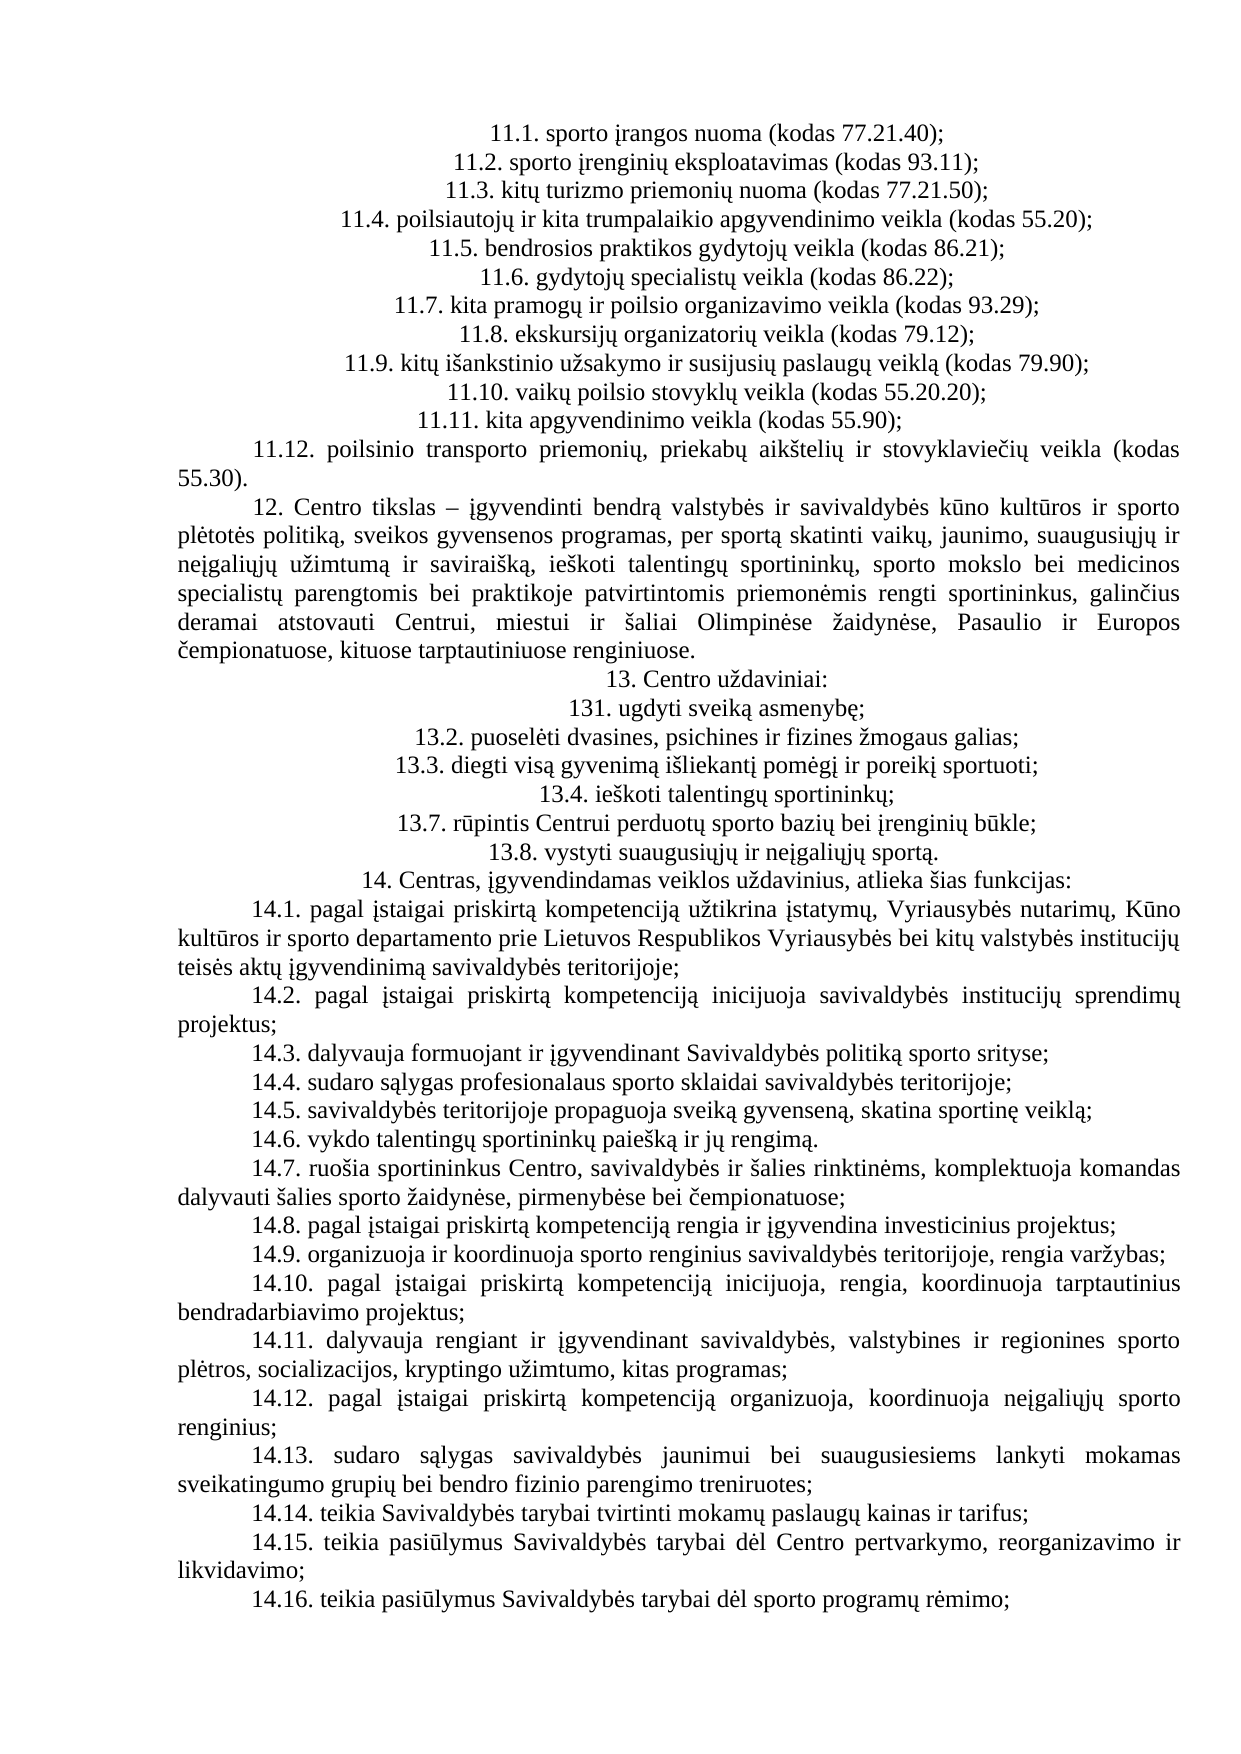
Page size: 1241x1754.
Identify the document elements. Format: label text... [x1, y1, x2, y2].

text 11.10. vaikų poilsio stovyklų veikla (kodas 55.20.20); [177, 377, 1181, 406]
text 11.9. kitų išankstinio užsakymo ir susijusių paslaugų veiklą (kodas 79.90); [177, 348, 1181, 377]
text 11.2. sporto įrenginių eksploatavimas (kodas 93.11); [177, 147, 1181, 176]
text 14.11. dalyvauja rengiant ir įgyvendinant savivaldybės, valstybines ir regionines sporto plėtros, socializacijos, kryptingo užimtumo, kitas programas; [177, 1326, 1181, 1383]
text 11.12. poilsinio transporto priemonių, priekabų aikštelių ir stovyklaviečių veikla (kodas 55.30). [177, 434, 1181, 492]
text 14.8. pagal įstaigai priskirtą kompetenciją rengia ir įgyvendina investicinius projektus; [177, 1211, 1181, 1239]
text 14.1. pagal įstaigai priskirtą kompetenciją užtikrina įstatymų, Vyriausybės nutarimų, Kūno kultūros ir sporto departamento prie Lietuvos Respublikos Vyriausybės bei kitų valstybės institucijų teisės aktų įgyvendinimą savivaldybės teritorijoje; [177, 894, 1181, 981]
text 13.2. puoselėti dvasines, psichines ir fizines žmogaus galias; [177, 722, 1181, 751]
text 11.6. gydytojų specialistų veikla (kodas 86.22); [177, 262, 1181, 291]
text 14.12. pagal įstaigai priskirtą kompetenciją organizuoja, koordinuoja neįgaliųjų sporto renginius; [177, 1383, 1181, 1441]
text 14. Centras, įgyvendindamas veiklos uždavinius, atlieka šias funkcijas: [177, 866, 1181, 894]
text 13. Centro uždaviniai: [177, 664, 1181, 693]
text 14.7. ruošia sportininkus Centro, savivaldybės ir šalies rinktinėms, komplektuoja komandas dalyvauti šalies sporto žaidynėse, pirmenybėse bei čempionatuose; [177, 1153, 1181, 1211]
text 13.8. vystyti suaugusiųjų ir neįgaliųjų sportą. [177, 837, 1181, 866]
text 14.16. teikia pasiūlymus Savivaldybės tarybai dėl sporto programų rėmimo; [177, 1584, 1181, 1613]
text 11.11. kita apgyvendinimo veikla (kodas 55.90); [177, 406, 1181, 434]
text 14.4. sudaro sąlygas profesionalaus sporto sklaidai savivaldybės teritorijoje; [177, 1067, 1181, 1096]
text 14.14. teikia Savivaldybės tarybai tvirtinti mokamų paslaugų kainas ir tarifus; [177, 1498, 1181, 1527]
text 11.1. sporto įrangos nuoma (kodas 77.21.40); [177, 118, 1181, 147]
text 14.3. dalyvauja formuojant ir įgyvendinant Savivaldybės politiką sporto srityse; [177, 1038, 1181, 1067]
text 14.15. teikia pasiūlymus Savivaldybės tarybai dėl Centro pertvarkymo, reorganizavimo ir likvidavimo; [177, 1527, 1181, 1584]
text 14.9. organizuoja ir koordinuoja sporto renginius savivaldybės teritorijoje, rengia varžybas; [177, 1239, 1181, 1268]
text 14.5. savivaldybės teritorijoje propaguoja sveiką gyvenseną, skatina sportinę veiklą; [177, 1096, 1181, 1124]
text 13.4. ieškoti talentingų sportininkų; [177, 779, 1181, 808]
text 131. ugdyti sveiką asmenybę; [177, 693, 1181, 722]
text 14.13. sudaro sąlygas savivaldybės jaunimui bei suaugusiesiems lankyti mokamas sveikatingumo grupių bei bendro fizinio parengimo treniruotes; [177, 1441, 1181, 1498]
text 11.8. ekskursijų organizatorių veikla (kodas 79.12); [177, 319, 1181, 348]
text 13.3. diegti visą gyvenimą išliekantį pomėgį ir poreikį sportuoti; [177, 751, 1181, 779]
text 14.6. vykdo talentingų sportininkų paiešką ir jų rengimą. [177, 1124, 1181, 1153]
text 14.2. pagal įstaigai priskirtą kompetenciją inicijuoja savivaldybės institucijų sprendimų projektus; [177, 981, 1181, 1038]
text 14.10. pagal įstaigai priskirtą kompetenciją inicijuoja, rengia, koordinuoja tarptautinius bendradarbiavimo projektus; [177, 1268, 1181, 1326]
text 11.4. poilsiautojų ir kita trumpalaikio apgyvendinimo veikla (kodas 55.20); [177, 204, 1181, 233]
text 12. Centro tikslas – įgyvendinti bendrą valstybės ir savivaldybės kūno kultūros ir sporto plėtotės politiką, sveikos gyvensenos programas, per sportą skatinti vaikų, jaunimo, suaugusiųjų ir neįgaliųjų užimtumą ir saviraišką, ieškoti talentingų sportininkų, sporto mokslo bei medicinos specialistų parengtomis bei praktikoje patvirtintomis priemonėmis rengti sportininkus, galinčius deramai atstovauti Centrui, miestui ir šaliai Olimpinėse žaidynėse, Pasaulio ir Europos čempionatuose, kituose tarptautiniuose renginiuose. [177, 492, 1181, 664]
text 11.3. kitų turizmo priemonių nuoma (kodas 77.21.50); [177, 176, 1181, 204]
text 13.7. rūpintis Centrui perduotų sporto bazių bei įrenginių būkle; [177, 808, 1181, 837]
text 11.7. kita pramogų ir poilsio organizavimo veikla (kodas 93.29); [177, 291, 1181, 319]
text 11.5. bendrosios praktikos gydytojų veikla (kodas 86.21); [177, 233, 1181, 262]
